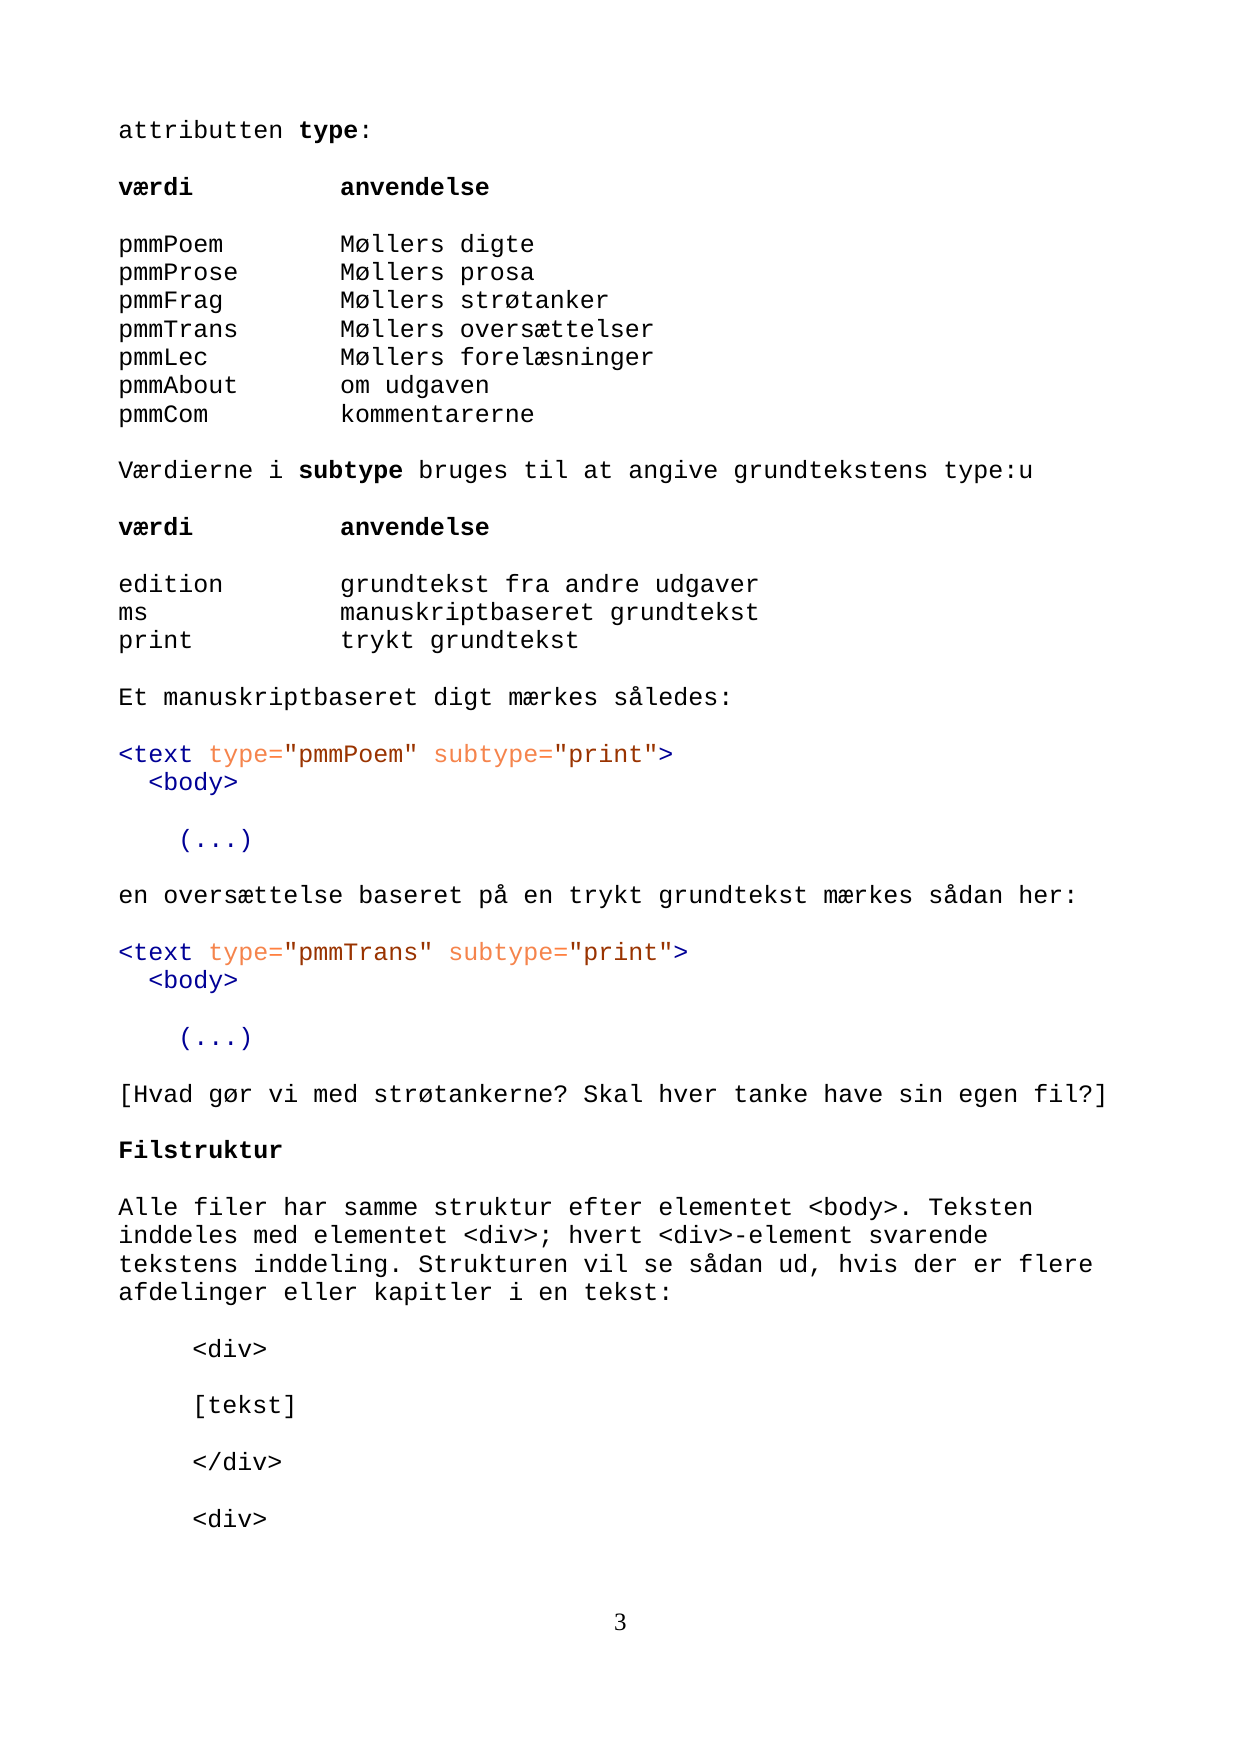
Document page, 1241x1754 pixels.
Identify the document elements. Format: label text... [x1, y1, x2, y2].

text print trykt grundtekst [118, 628, 1119, 656]
text Et manuskriptbaseret digt mærkes således: [118, 685, 1119, 713]
text </div> [118, 1450, 1119, 1478]
text en oversættelse baseret på en trykt grundtekst mærkes sådan her: [118, 883, 1119, 911]
text pmmLec Møllers forelæsninger [118, 345, 1119, 373]
text Værdierne i subtype bruges til at angive grundtekstens type:u [118, 458, 1119, 486]
text [tekst] [118, 1393, 1119, 1421]
text ms manuskriptbaseret grundtekst [118, 600, 1119, 628]
text [Hvad gør vi med strøtankerne? Skal hver tanke have sin egen fil?] [118, 1081, 1119, 1110]
text pmmProse Møllers prosa [118, 260, 1119, 288]
text <div> [118, 1336, 1119, 1365]
text pmmFrag Møllers strøtanker [118, 288, 1119, 316]
text værdi anvendelse [118, 175, 1119, 203]
text værdi anvendelse [118, 515, 1119, 543]
text pmmTrans Møllers oversættelser [118, 316, 1119, 345]
text pmmPoem Møllers digte [118, 231, 1119, 260]
text pmmCom kommentarerne [118, 401, 1119, 430]
text Filstruktur [118, 1138, 1119, 1166]
text <text type="pmmTrans" subtype="print"> <body> (...) [118, 940, 1119, 1053]
text attributten type: [118, 118, 1119, 146]
text <text type="pmmPoem" subtype="print"> <body> (...) [118, 741, 1119, 855]
text <div> [118, 1506, 1119, 1535]
text edition grundtekst fra andre udgaver [118, 571, 1119, 600]
text pmmAbout om udgaven [118, 373, 1119, 401]
text Alle filer har samme struktur efter elementet <body>. Teksten inddeles med elementet <div>; hvert <div>-element svarende tekstens inddeling. Strukturen vil se sådan ud, hvis der er flere afdelinger eller kapitler i en tekst: [118, 1195, 1119, 1308]
